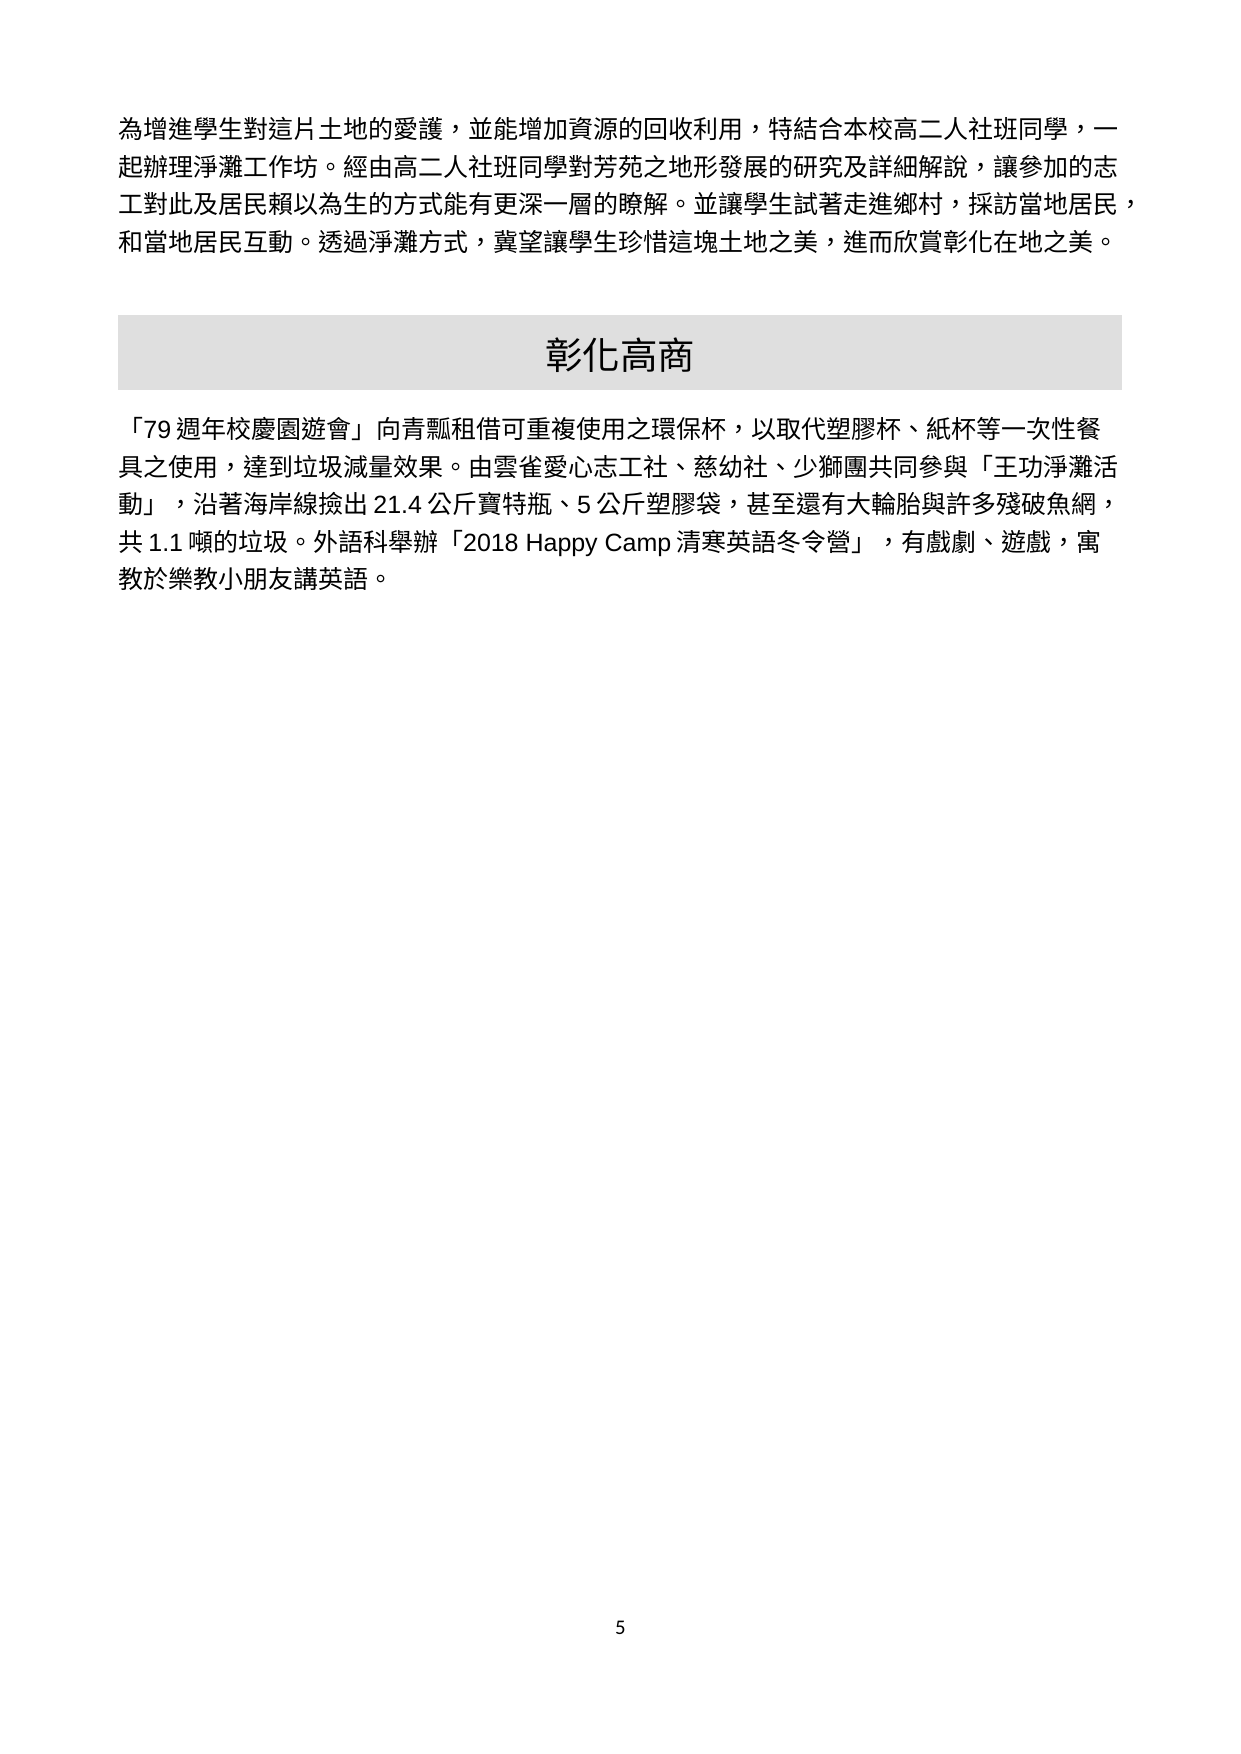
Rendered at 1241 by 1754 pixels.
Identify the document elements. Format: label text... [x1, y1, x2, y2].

text 「79週年校慶園遊會」向青瓢租借可重複使用之環保杯，以取代塑膠杯、紙杯等一次性餐具之使用，達到垃圾減量效果。由雲雀愛心志工社、慈幼社、少獅團共同參與「王功淨灘活動」，沿著海岸線撿出21.4公斤寶特瓶、5公斤塑膠袋，甚至還有大輪胎與許多殘破魚網，共1.1噸的垃圾。外語科舉辦「2018 Happy Camp清寒英語冬令營」，有戲劇、遊戲，寓教於樂教小朋友講英語。 [118, 409, 1122, 596]
text 為增進學生對這片土地的愛護，並能增加資源的回收利用，特結合本校高二人社班同學，一起辦理淨灘工作坊。經由高二人社班同學對芳苑之地形發展的研究及詳細解說，讓參加的志工對此及居民賴以為生的方式能有更深一層的瞭解。並讓學生試著走進鄉村，採訪當地居民，和當地居民互動。透過淨灘方式，冀望讓學生珍惜這塊土地之美，進而欣賞彰化在地之美。 [118, 109, 1122, 259]
text 彰化高商 [118, 315, 1122, 390]
